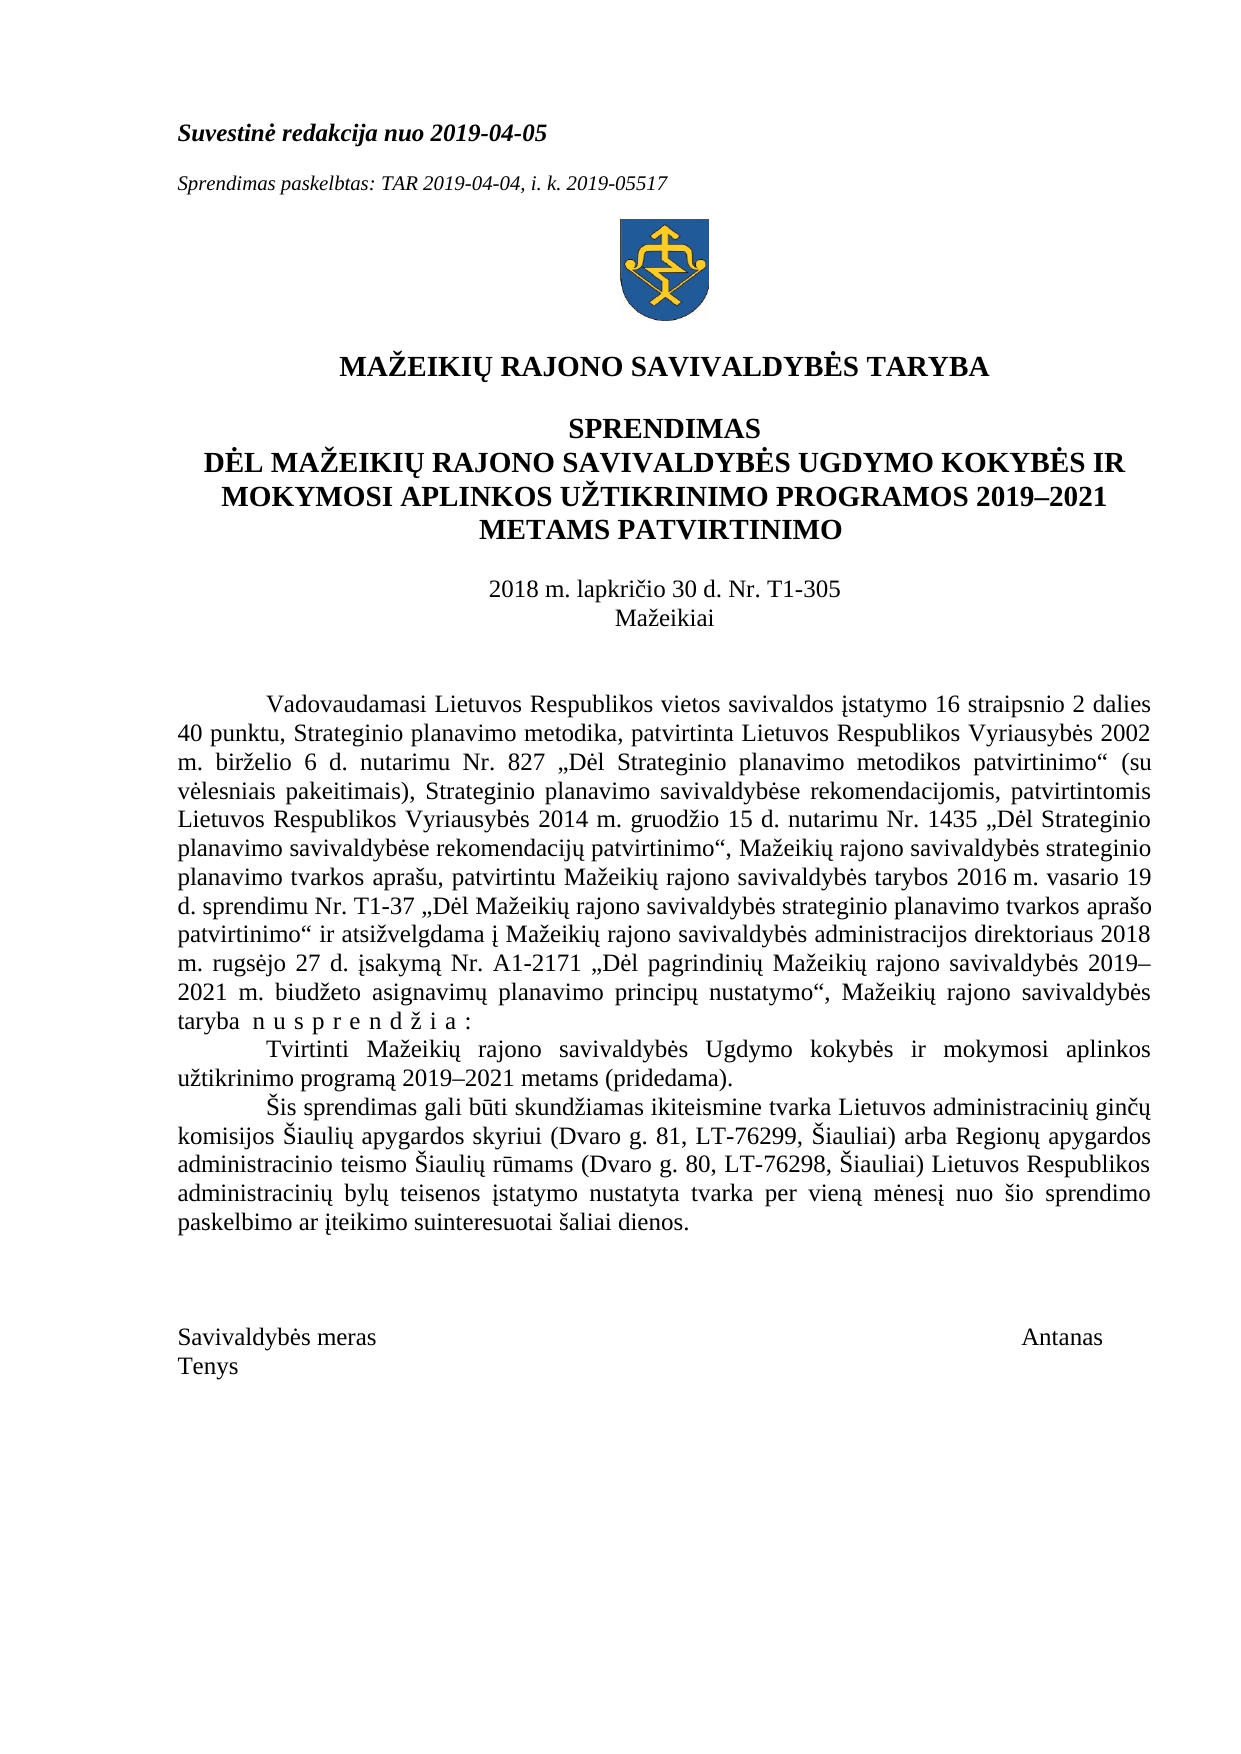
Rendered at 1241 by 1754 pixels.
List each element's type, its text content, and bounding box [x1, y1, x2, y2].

text DĖL MAŽEIKIŲ RAJONO SAVIVALDYBĖS UGDYMO KOKYBĖS IR MOKYMOSI APLINKOS UŽTIKRINIMO PROGRAMOS 2019–2021 METAMS PATVIRTINIMO [177, 445, 1152, 546]
text Mažeikių rajono SAVIVALDYBĖS TARyba [177, 349, 1152, 383]
text 2018 m. lapkričio 30 d. Nr. T1-305 [177, 574, 1152, 603]
text Sprendimas paskelbtas: TAR 2019-04-04, i. k. 2019-05517 [177, 171, 1152, 195]
text Mažeikiai [177, 603, 1152, 632]
text Šis sprendimas gali būti skundžiamas ikiteismine tvarka Lietuvos administracinių ginčų komisijos Šiaulių apygardos skyriui (Dvaro g. 81, LT-76299, Šiauliai) arba Regionų apygardos administracinio teismo Šiaulių rūmams (Dvaro g. 80, LT-76298, Šiauliai) Lietuvos Respublikos administracinių bylų teisenos įstatymo nustatyta tvarka per vieną mėnesį nuo šio sprendimo paskelbimo ar įteikimo suinteresuotai šaliai dienos. [177, 1092, 1152, 1236]
text SPRENDIMAS [177, 412, 1152, 445]
text Savivaldybės meras Antanas Tenys [177, 1322, 1152, 1379]
text Suvestinė redakcija nuo 2019-04-05 [177, 118, 1152, 147]
text Tvirtinti Mažeikių rajono savivaldybės Ugdymo kokybės ir mokymosi aplinkos užtikrinimo programą 2019–2021 metams (pridedama). [177, 1034, 1152, 1092]
text Vadovaudamasi Lietuvos Respublikos vietos savivaldos įstatymo 16 straipsnio 2 dalies 40 punktu, Strateginio planavimo metodika, patvirtinta Lietuvos Respublikos Vyriausybės 2002 m. birželio 6 d. nutarimu Nr. 827 „Dėl Strateginio planavimo metodikos patvirtinimo“ (su vėlesniais pakeitimais), Strateginio planavimo savivaldybėse rekomendacijomis, patvirtintomis Lietuvos Respublikos Vyriausybės 2014 m. gruodžio 15 d. nutarimu Nr. 1435 „Dėl Strateginio planavimo savivaldybėse rekomendacijų patvirtinimo“, Mažeikių rajono savivaldybės strateginio planavimo tvarkos aprašu, patvirtintu Mažeikių rajono savivaldybės tarybos 2016 m. vasario 19 d. sprendimu Nr. T1-37 „Dėl Mažeikių rajono savivaldybės strateginio planavimo tvarkos aprašo patvirtinimo“ ir atsižvelgdama į Mažeikių rajono savivaldybės administracijos direktoriaus 2018 m. rugsėjo 27 d. įsakymą Nr. A1-2171 „Dėl pagrindinių Mažeikių rajono savivaldybės 2019–2021 m. biudžeto asignavimų planavimo principų nustatymo“, Mažeikių rajono savivaldybės taryba nusprendžia: [177, 689, 1152, 1034]
